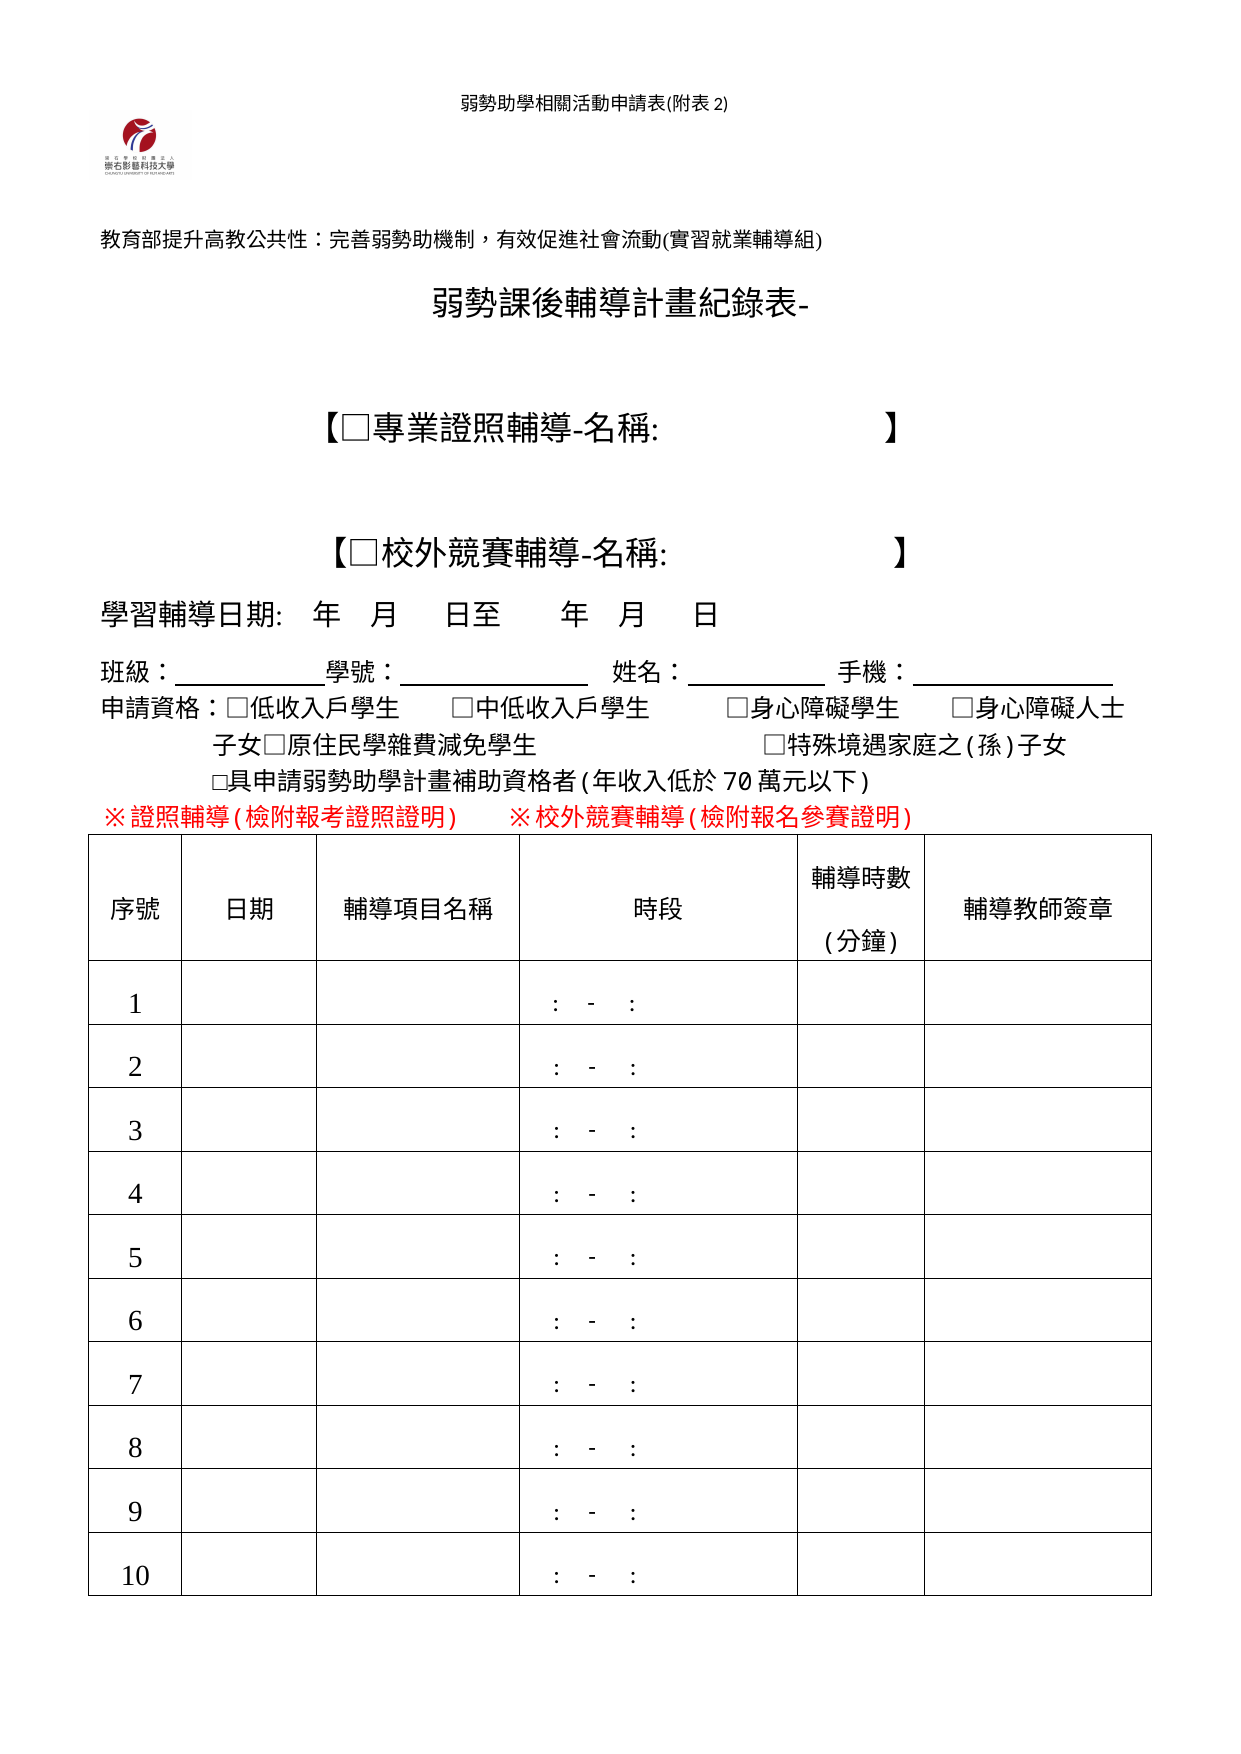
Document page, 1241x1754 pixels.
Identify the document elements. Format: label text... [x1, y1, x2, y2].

table_cell 7 [89, 1342, 181, 1405]
table_cell : - : [520, 1342, 797, 1405]
table_cell [317, 1533, 519, 1595]
table_cell [925, 1342, 1151, 1405]
table_cell : - : [520, 1088, 797, 1151]
table_cell 日期 [182, 835, 316, 960]
table_cell [182, 1025, 316, 1087]
table_cell 時段 [520, 835, 797, 960]
table_cell [925, 1469, 1151, 1532]
table_cell [798, 1406, 924, 1468]
table_cell [182, 1088, 316, 1151]
table_cell [182, 1279, 316, 1341]
table_cell [317, 961, 519, 1023]
table_cell [925, 1215, 1151, 1278]
table_cell 4 [89, 1152, 181, 1214]
table_cell [925, 1152, 1151, 1214]
table_cell [925, 1279, 1151, 1341]
table_cell [317, 1342, 519, 1405]
table_cell 1 [89, 961, 181, 1023]
table_cell 9 [89, 1469, 181, 1532]
table_cell 輔導教師簽章 [925, 835, 1151, 960]
table_cell 輔導項目名稱 [317, 835, 519, 960]
table_cell : - : [520, 1469, 797, 1532]
table_cell [317, 1279, 519, 1341]
table_cell [925, 1406, 1151, 1468]
table_cell [798, 1533, 924, 1595]
table_cell [182, 1342, 316, 1405]
table_cell 序號 [89, 835, 181, 960]
table_cell 8 [89, 1406, 181, 1468]
table_cell : - : [520, 961, 797, 1023]
table_cell [925, 961, 1151, 1023]
table_cell [925, 1533, 1151, 1595]
table_cell [182, 1406, 316, 1468]
table_cell : - : [520, 1533, 797, 1595]
table_cell [182, 961, 316, 1023]
table_cell [317, 1025, 519, 1087]
table_cell 輔導時數(分鐘) [798, 835, 924, 960]
table_cell : - : [520, 1152, 797, 1214]
table_cell [798, 1469, 924, 1532]
table_cell [182, 1469, 316, 1532]
table_cell [798, 1342, 924, 1405]
table_cell : - : [520, 1025, 797, 1087]
table_cell [317, 1469, 519, 1532]
table_cell : - : [520, 1406, 797, 1468]
table_cell [182, 1533, 316, 1595]
table_cell [925, 1088, 1151, 1151]
table_cell [182, 1152, 316, 1214]
table_cell [317, 1215, 519, 1278]
table_cell 3 [89, 1088, 181, 1151]
table_cell [925, 1025, 1151, 1087]
table_cell [798, 961, 924, 1023]
table_cell 5 [89, 1215, 181, 1278]
table_cell [798, 1152, 924, 1214]
table_cell 2 [89, 1025, 181, 1087]
table_cell 6 [89, 1279, 181, 1341]
table_cell : - : [520, 1279, 797, 1341]
table_cell [182, 1215, 316, 1278]
table_cell : - : [520, 1215, 797, 1278]
table_cell [317, 1152, 519, 1214]
table_cell [798, 1088, 924, 1151]
table_cell [317, 1406, 519, 1468]
table_cell [798, 1025, 924, 1087]
table_cell 10 [89, 1533, 181, 1595]
table_cell [317, 1088, 519, 1151]
table_cell [798, 1279, 924, 1341]
table_header 教育部提升高教公共性：完善弱勢助機制，有效促進社會流動(實習就業輔導組) 弱勢課後輔導計畫紀錄表- 【□專業證照輔導-名稱: 】 【□校外競賽輔導-名稱: 】 學習輔導日期: 年 月 日至 年 月 日 班級： 學號： 姓名： 手機： 申請資格：□低收入戶學生 □中低收入戶學生 □身心障礙學生 □身心障礙人士子女□原住民學雜費減免學生 □特殊境遇家庭之(孫)子女 □具申請弱勢助學計畫補助資格者(年收入低於70萬元以下) ※證照輔導(檢附報考證照證明) ※校外競賽輔導(檢附報名參賽證明) [89, 196, 1152, 834]
table_cell [798, 1215, 924, 1278]
